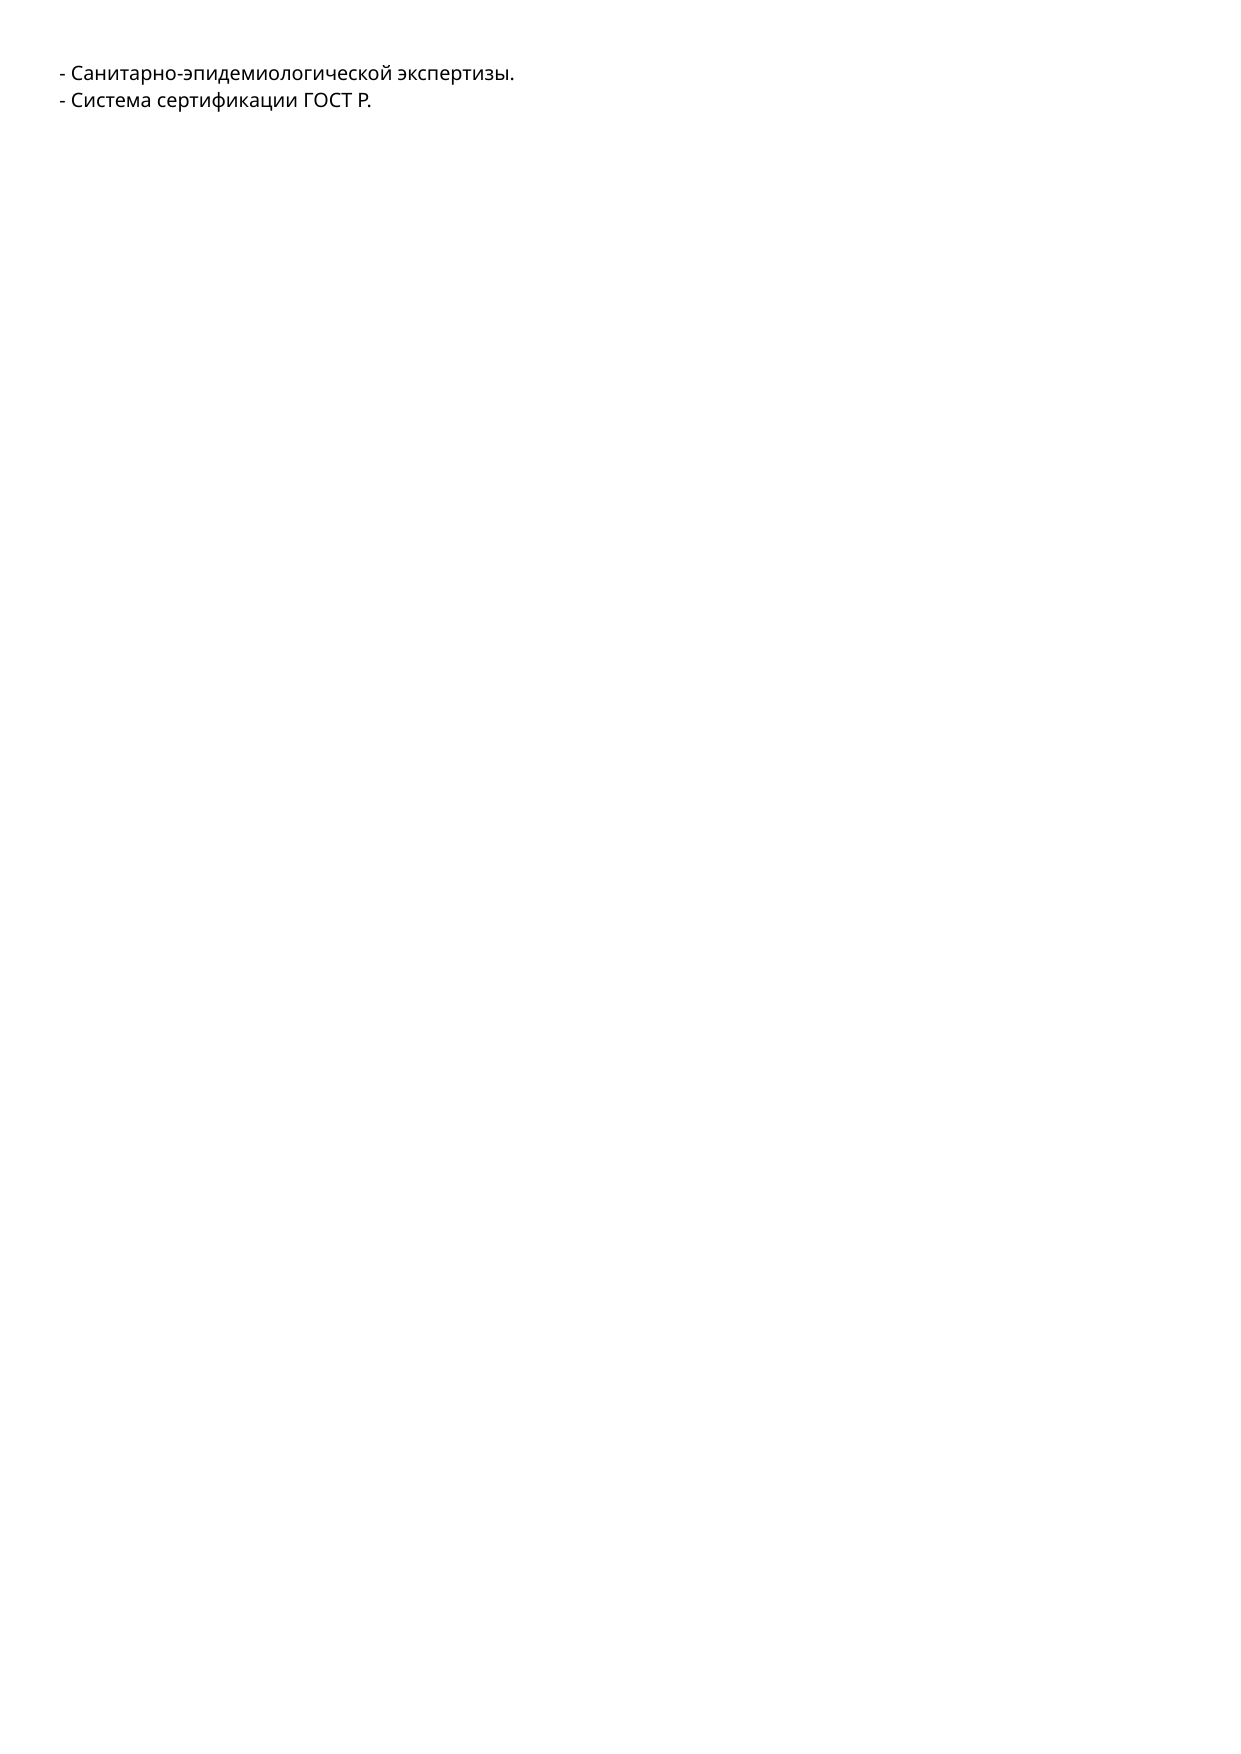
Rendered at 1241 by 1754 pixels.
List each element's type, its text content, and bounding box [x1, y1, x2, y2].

text - Система сертификации ГОСТ Р. [59, 86, 1181, 113]
text - Санитарно-эпидемиологической экспертизы. [59, 59, 1181, 86]
